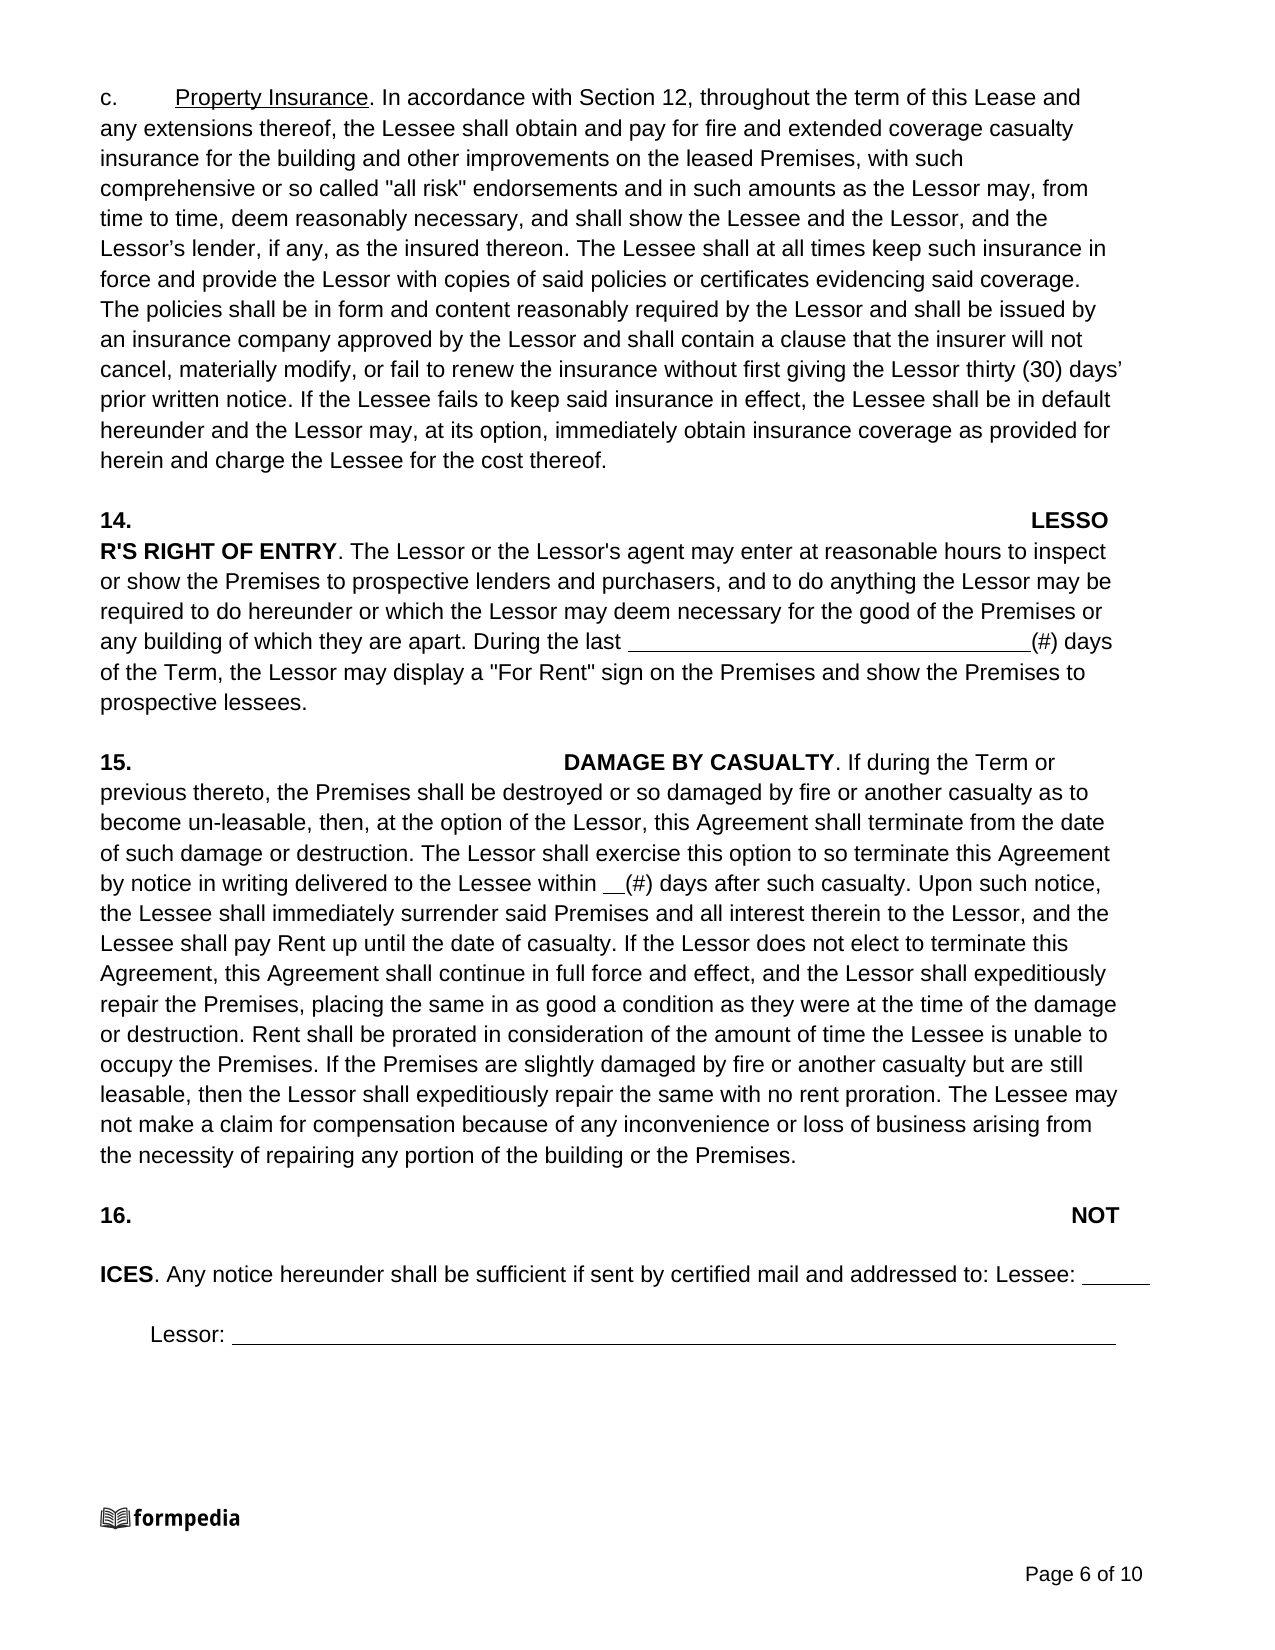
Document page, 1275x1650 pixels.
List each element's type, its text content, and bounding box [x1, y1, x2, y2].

list Property Insurance. In accordance with Section 12, throughout the term of this Lease and any extensions thereof, the Lessee shall obtain and pay for fire and extended coverage casualty insurance for the building and other improvements on the leased Premises, with such comprehensive or so called "all risk" endorsements and in such amounts as the Lessor may, from time to time, deem reasonably necessary, and shall show the Lessee and the Lessor, and the Lessor’s lender, if any, as the insured thereon. The Lessee shall at all times keep such insurance in force and provide the Lessor with copies of said policies or certificates evidencing said coverage. The policies shall be in form and content reasonably required by the Lessor and shall be issued by an insurance company approved by the Lessor and shall contain a clause that the insurer will not cancel, materially modify, or fail to renew the insurance without first giving the Lessor thirty (30) days’ prior written notice. If the Lessee fails to keep said insurance in effect, the Lessee shall be in default hereunder and the Lessor may, at its option, immediately obtain insurance coverage as provided for herein and charge the Lessee for the cost thereof. [100, 84, 1123, 473]
list DAMAGE BY CASUALTY. If during the Term or previous thereto, the Premises shall be destroyed or so damaged by fire or another casualty as to become un-leasable, then, at the option of the Lessor, this Agreement shall terminate from the date of such damage or destruction. The Lessor shall exercise this option to so terminate this Agreement by notice in writing delivered to the Lessee within (#) days after such casualty. Upon such notice, the Lessee shall immediately surrender said Premises and all interest therein to the Lessor, and the Lessee shall pay Rent up until the date of casualty. If the Lessor does not elect to terminate this Agreement, this Agreement shall continue in full force and effect, and the Lessor shall expeditiously repair the Premises, placing the same in as good a condition as they were at the time of the damage or destruction. Rent shall be prorated in consideration of the amount of time the Lessee is unable to occupy the Premises. If the Premises are slightly damaged by fire or another casualty but are still leasable, then the Lessor shall expeditiously repair the same with no rent proration. The Lessee may not make a claim for compensation because of any inconvenience or loss of business arising from the necessity of repairing any portion of the building or the Premises. [100, 749, 1122, 1168]
list NOTICES. Any notice hereunder shall be sufficient if sent by certified mail and addressed to: Lessee: [100, 1202, 1121, 1287]
list LESSOR'S RIGHT OF ENTRY. The Lessor or the Lessor's agent may enter at reasonable hours to inspect or show the Premises to prospective lenders and purchasers, and to do anything the Lessor may be required to do hereunder or which the Lessor may deem necessary for the good of the Premises or any building of which they are apart. During the last (#) days of the Term, the Lessor may display a "For Rent" sign on the Premises and show the Premises to prospective lessees. [100, 507, 1120, 715]
text Lessor: [150, 1321, 1139, 1347]
